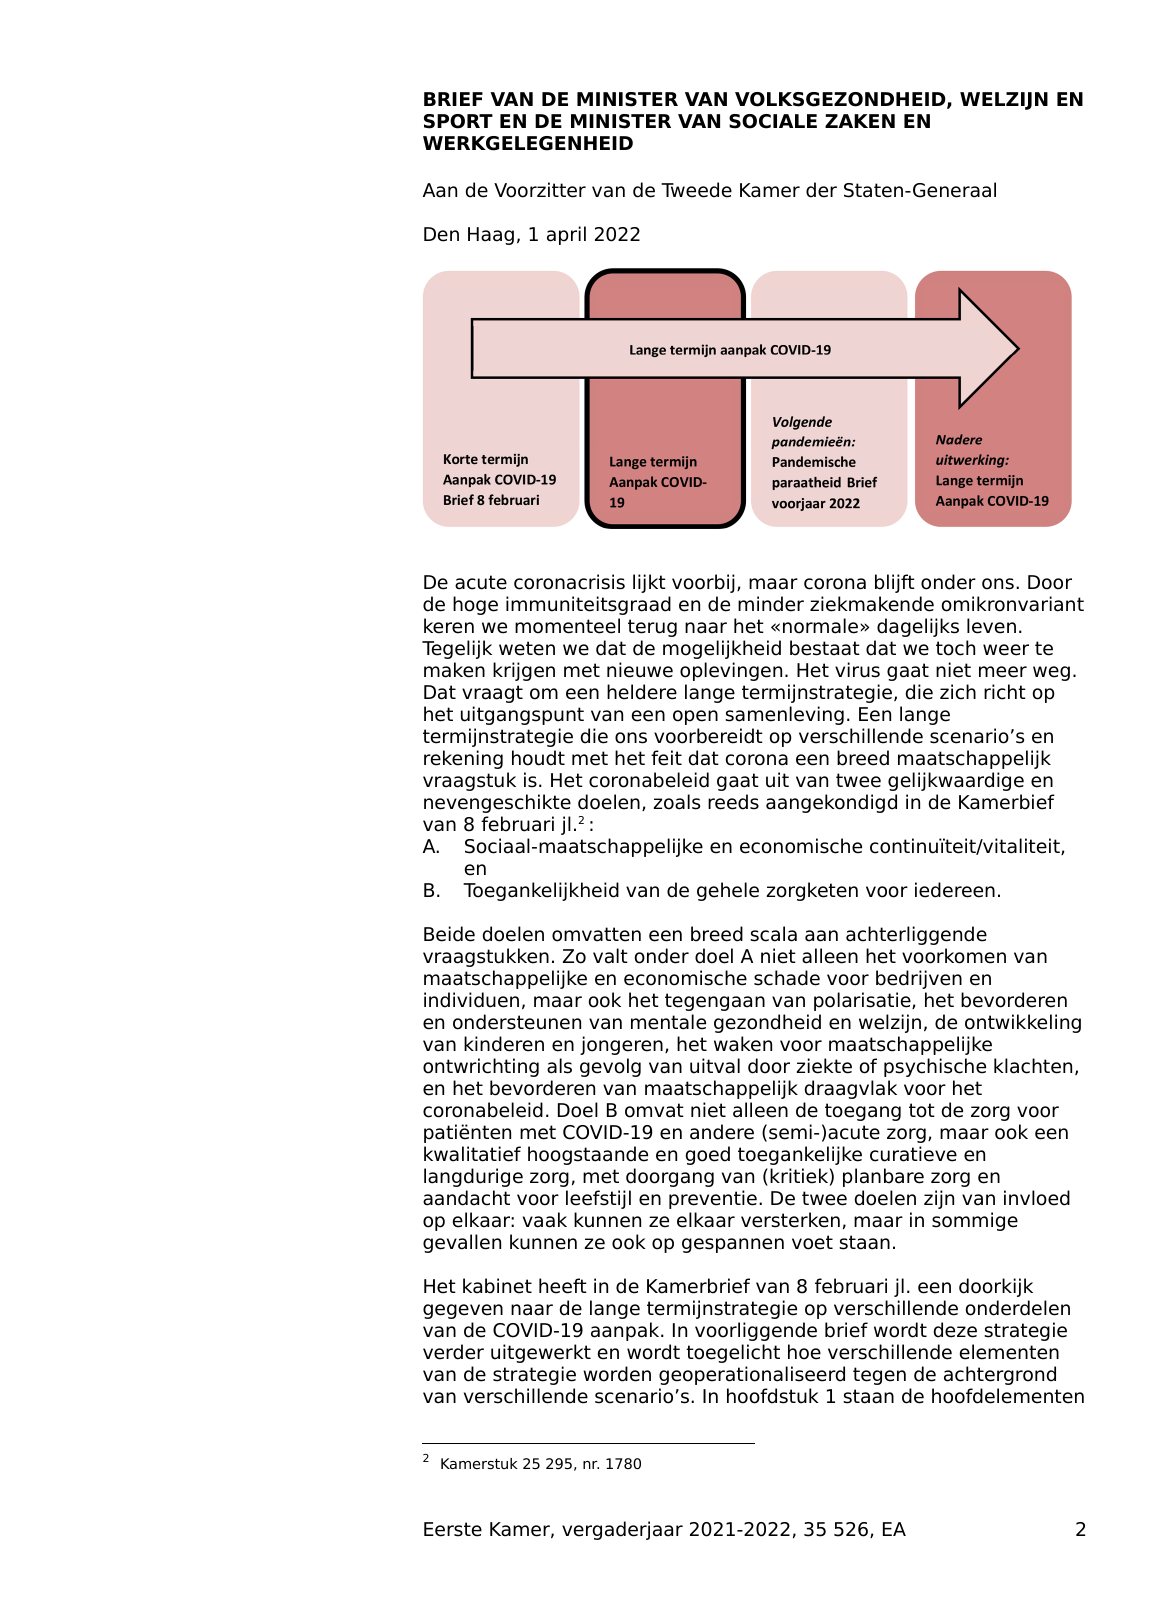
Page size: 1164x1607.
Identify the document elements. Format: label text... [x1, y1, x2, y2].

text Het kabinet heeft in de Kamerbrief van 8 februari jl. een doorkijk gegeven naar de lange termijnstrategie op verschillende onderdelen van de COVID-19 aanpak. In voorliggende brief wordt deze strategie verder uitgewerkt en wordt toegelicht hoe verschillende elementen van de strategie worden geoperationaliseerd tegen de achtergrond van verschillende scenario’s. In hoofdstuk 1 staan de hoofdelementen [422, 1276, 1087, 1408]
text A. Sociaal-maatschappelijke en economische continuïteit/vitaliteit, en [422, 836, 1087, 880]
subtitle BRIEF VAN DE MINISTER VAN VOLKSGEZONDHEID, WELZIJN EN SPORT EN DE MINISTER VAN SOCIALE ZAKEN EN WERKGELEGENHEID [422, 89, 1087, 155]
text Aan de Voorzitter van de Tweede Kamer der Staten-Generaal [422, 180, 1087, 202]
picture [422, 268, 1072, 529]
text B. Toegankelijkheid van de gehele zorgketen voor iedereen. [422, 880, 1087, 902]
text Kamerstuk 25 295, nr. 1780 [422, 1452, 1087, 1474]
text Beide doelen omvatten een breed scala aan achterliggende vraagstukken. Zo valt onder doel A niet alleen het voorkomen van maatschappelijke en economische schade voor bedrijven en individuen, maar ook het tegengaan van polarisatie, het bevorderen en ondersteunen van mentale gezondheid en welzijn, de ontwikkeling van kinderen en jongeren, het waken voor maatschappelijke ontwrichting als gevolg van uitval door ziekte of psychische klachten, en het bevorderen van maatschappelijk draagvlak voor het coronabeleid. Doel B omvat niet alleen de toegang tot de zorg voor patiënten met COVID-19 en andere (semi-)acute zorg, maar ook een kwalitatief hoogstaande en goed toegankelijke curatieve en langdurige zorg, met doorgang van (kritiek) planbare zorg en aandacht voor leefstijl en preventie. De twee doelen zijn van invloed op elkaar: vaak kunnen ze elkaar versterken, maar in sommige gevallen kunnen ze ook op gespannen voet staan. [422, 924, 1087, 1254]
text De acute coronacrisis lijkt voorbij, maar corona blijft onder ons. Door de hoge immuniteitsgraad en de minder ziekmakende omikronvariant keren we momenteel terug naar het «normale» dagelijks leven. Tegelijk weten we dat de mogelijkheid bestaat dat we toch weer te maken krijgen met nieuwe oplevingen. Het virus gaat niet meer weg. Dat vraagt om een heldere lange termijnstrategie, die zich richt op het uitgangspunt van een open samenleving. Een lange termijnstrategie die ons voorbereidt op verschillende scenario’s en rekening houdt met het feit dat corona een breed maatschappelijk vraagstuk is. Het coronabeleid gaat uit van twee gelijkwaardige en nevengeschikte doelen, zoals reeds aangekondigd in de Kamerbief van 8 februari jl.: [422, 572, 1087, 836]
text Den Haag, 1 april 2022 [422, 224, 1087, 246]
